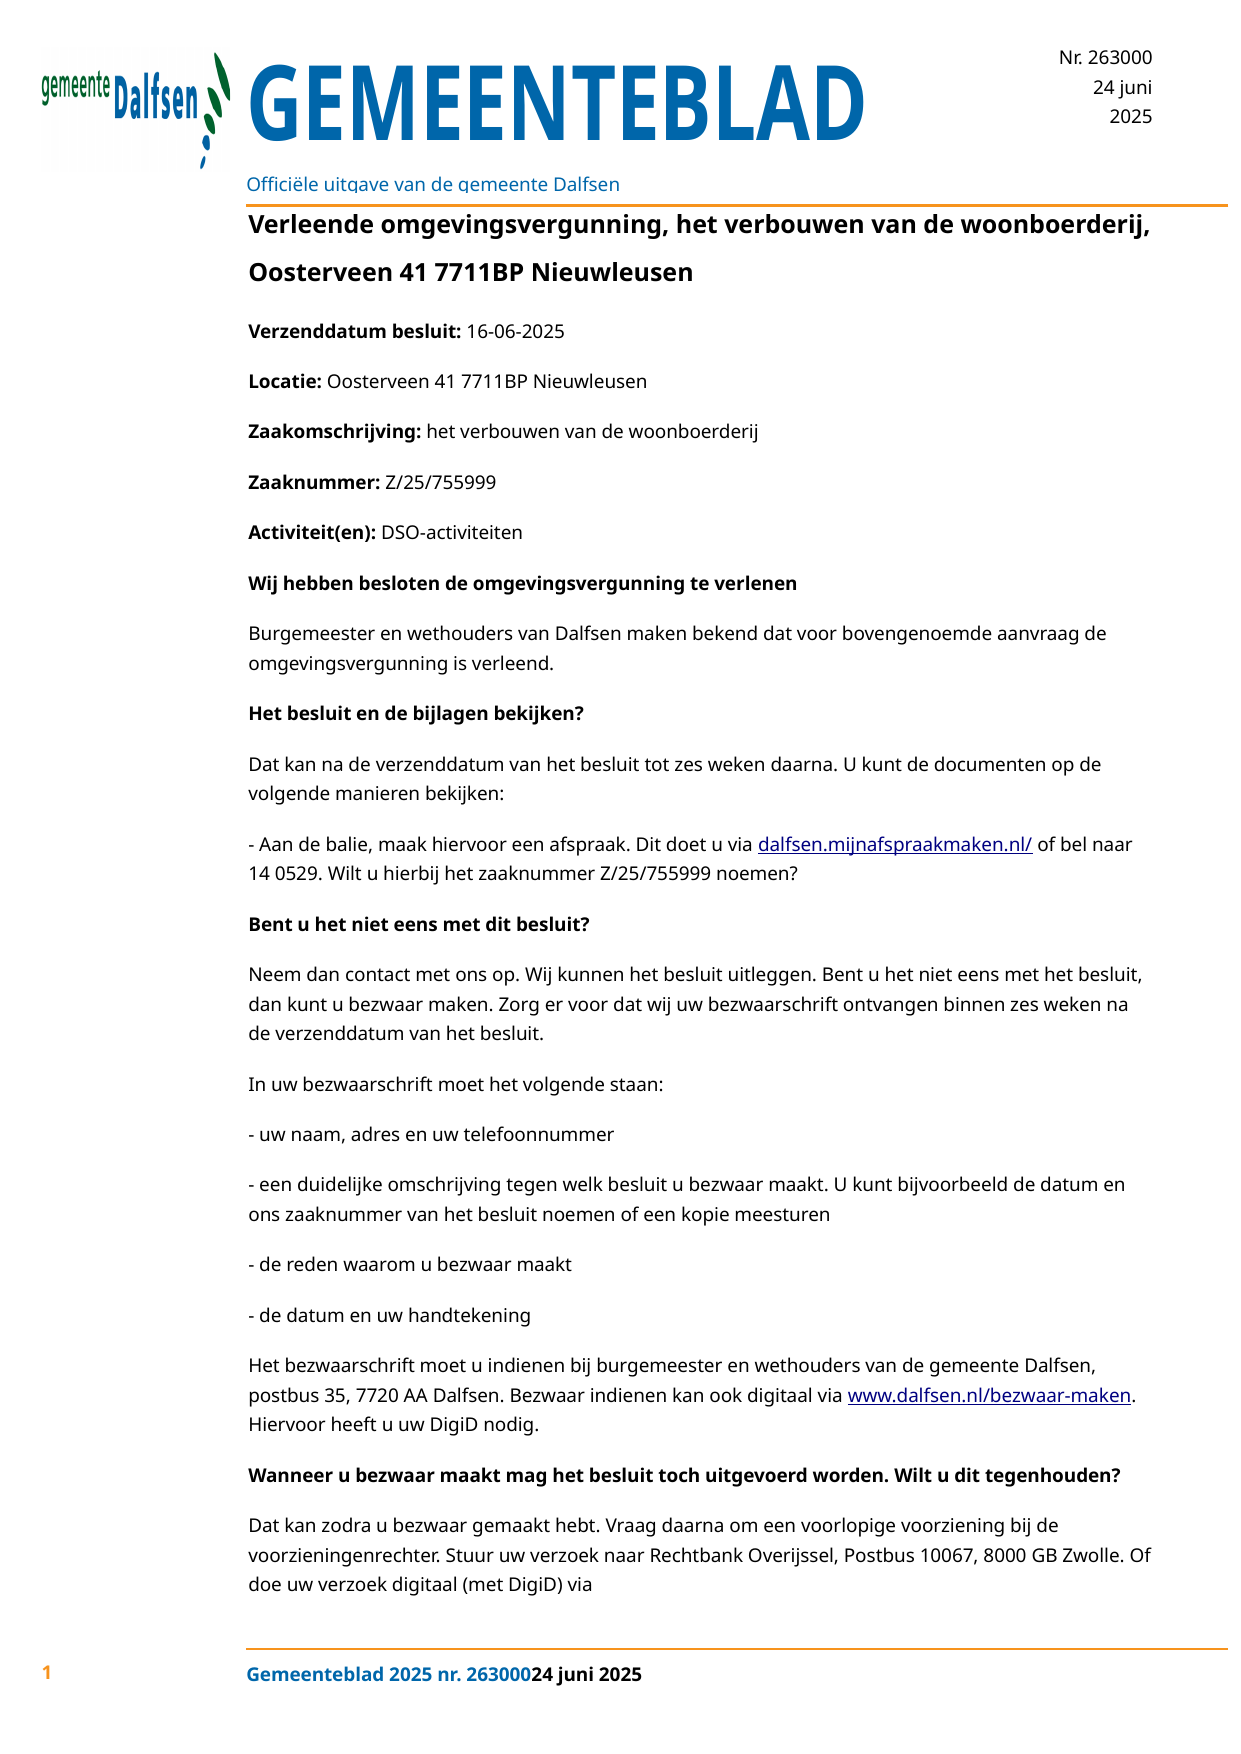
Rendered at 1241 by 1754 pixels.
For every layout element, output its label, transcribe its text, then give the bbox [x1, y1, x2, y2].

text Wij hebben besloten de omgevingsvergunning te verlenen [248, 570, 1152, 596]
text Het bezwaarschrift moet u indienen bij burgemeester en wethouders van de gemeente Dalfsen, postbus 35, 7720 AA Dalfsen. Bezwaar indienen kan ook digitaal via www.dalfsen.nl/bezwaar-maken. Hiervoor heeft u uw DigiD nodig. [248, 1352, 1152, 1437]
text Verzenddatum besluit: 16-06-2025 [248, 318, 1152, 344]
text Bent u het niet eens met dit besluit? [248, 911, 1152, 937]
text In uw bezwaarschrift moet het volgende staan: [248, 1071, 1152, 1097]
text Neem dan contact met ons op. Wij kunnen het besluit uitleggen. Bent u het niet eens met het besluit, dan kunt u bezwaar maken. Zorg er voor dat wij uw bezwaarschrift ontvangen binnen zes weken na de verzenddatum van het besluit. [248, 961, 1152, 1046]
text Dat kan zodra u bezwaar gemaakt hebt. Vraag daarna om een voorlopige voorziening bij de voorzieningenrechter. Stuur uw verzoek naar Rechtbank Overijssel, Postbus 10067, 8000 GB Zwolle. Of doe uw verzoek digitaal (met DigiD) via [248, 1512, 1152, 1597]
text Locatie: Oosterveen 41 7711BP Nieuwleusen [248, 368, 1152, 394]
text Zaakomschrijving: het verbouwen van de woonboerderij [248, 419, 1152, 444]
text - de datum en uw handtekening [248, 1302, 1152, 1328]
text - de reden waarom u bezwaar maakt [248, 1252, 1152, 1277]
text Verleende omgevingsvergunning, het verbouwen van de woonboerderij, Oosterveen 41 7711BP Nieuwleusen [248, 207, 1152, 288]
text - uw naam, adres en uw telefoonnummer [248, 1121, 1152, 1147]
text Burgemeester en wethouders van Dalfsen maken bekend dat voor bovengenoemde aanvraag de omgevingsvergunning is verleend. [248, 620, 1152, 676]
text Wanneer u bezwaar maakt mag het besluit toch uitgevoerd worden. Wilt u dit tegenhouden? [248, 1462, 1152, 1488]
text Activiteit(en): DSO-activiteiten [248, 519, 1152, 545]
picture [41, 47, 231, 172]
text - een duidelijke omschrijving tegen welk besluit u bezwaar maakt. U kunt bijvoorbeeld de datum en ons zaaknummer van het besluit noemen of een kopie meesturen [248, 1172, 1152, 1227]
text Zaaknummer: Z/25/755999 [248, 469, 1152, 495]
text Het besluit en de bijlagen bekijken? [248, 700, 1152, 726]
text - Aan de balie, maak hiervoor een afspraak. Dit doet u via dalfsen.mijnafspraakmaken.nl/ of bel naar 14 0529. Wilt u hierbij het zaaknummer Z/25/755999 noemen? [248, 831, 1152, 886]
text Dat kan na de verzenddatum van het besluit tot zes weken daarna. U kunt de documenten op de volgende manieren bekijken: [248, 751, 1152, 806]
